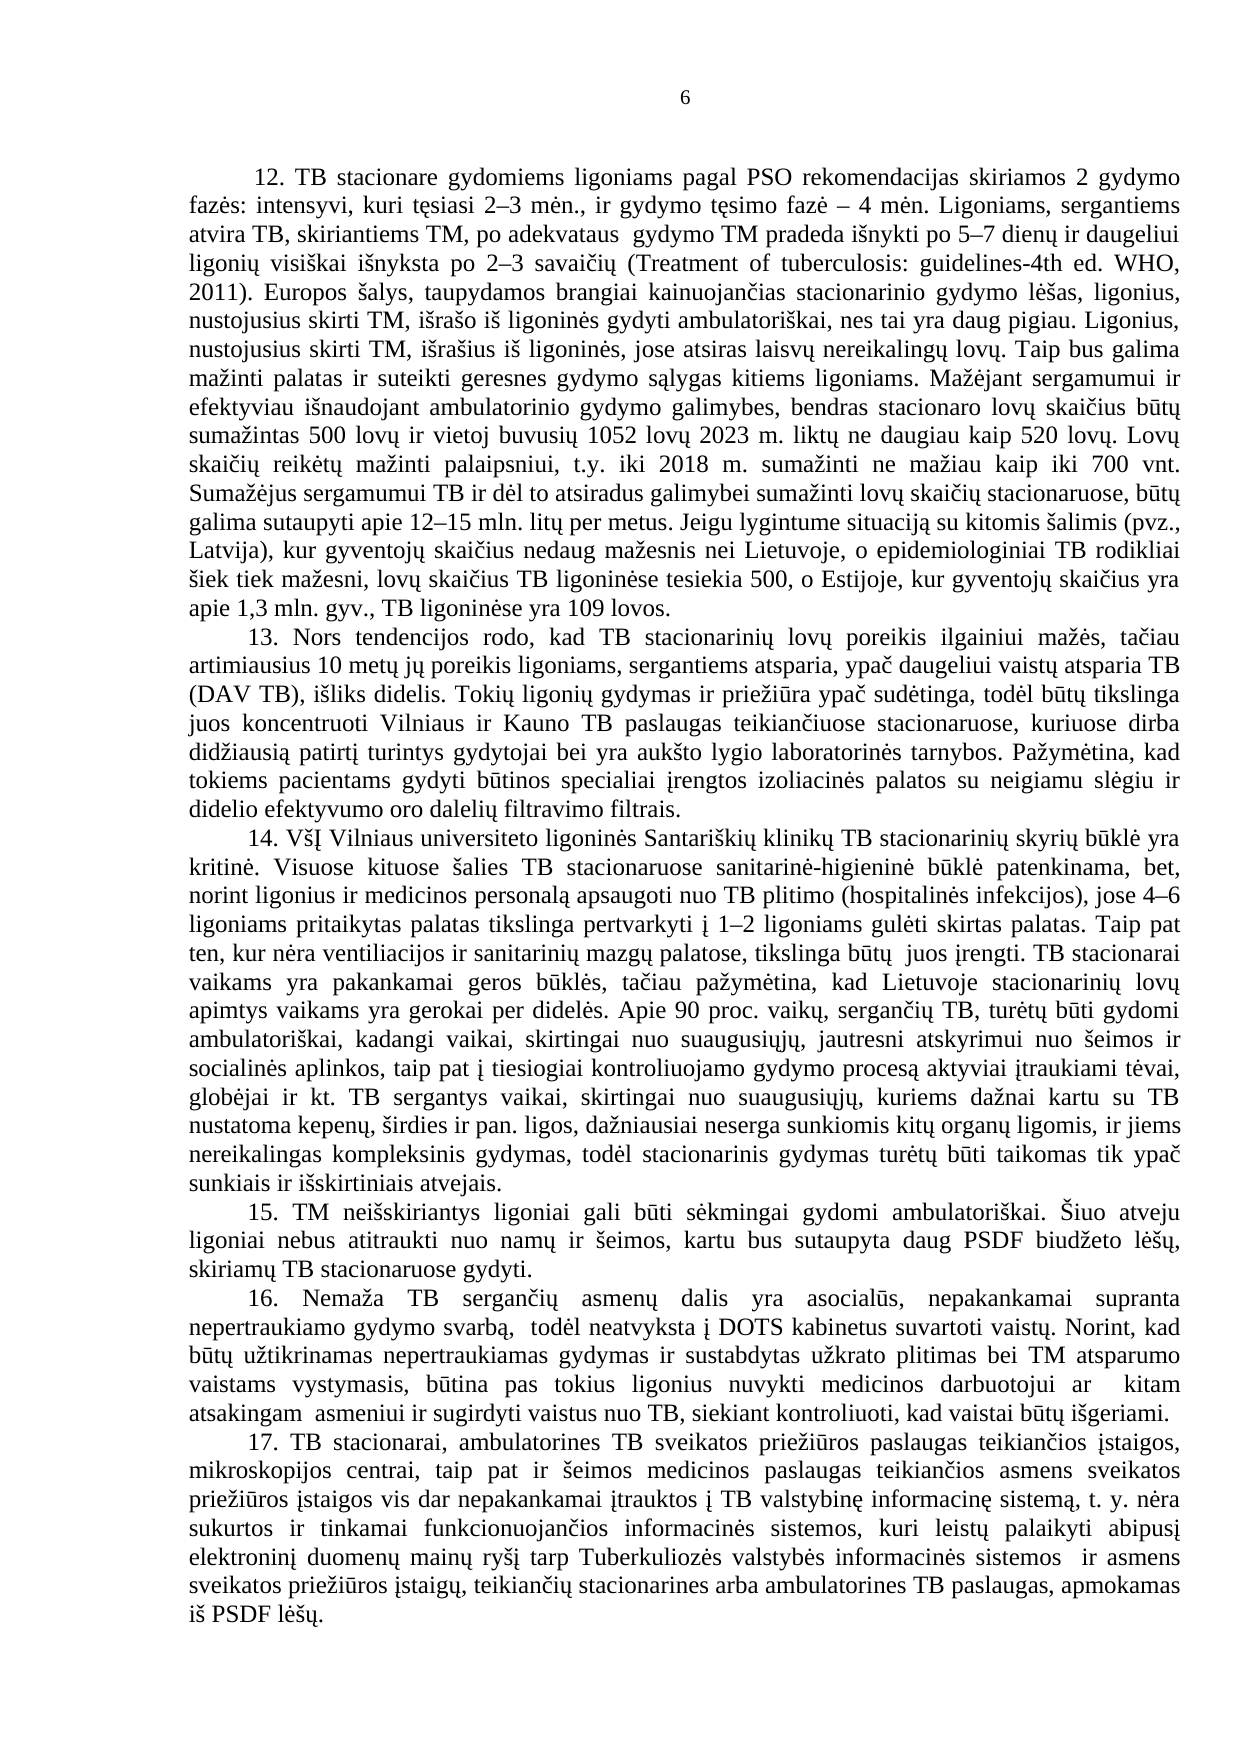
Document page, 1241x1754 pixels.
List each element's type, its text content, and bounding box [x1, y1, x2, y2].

text 14. VšĮ Vilniaus universiteto ligoninės Santariškių klinikų TB stacionarinių skyrių būklė yra kritinė. Visuose kituose šalies TB stacionaruose sanitarinė-higieninė būklė patenkinama, bet, norint ligonius ir medicinos personalą apsaugoti nuo TB plitimo (hospitalinės infekcijos), jose 4–6 ligoniams pritaikytas palatas tikslinga pertvarkyti į 1–2 ligoniams gulėti skirtas palatas. Taip pat ten, kur nėra ventiliacijos ir sanitarinių mazgų palatose, tikslinga būtų juos įrengti. TB stacionarai vaikams yra pakankamai geros būklės, tačiau pažymėtina, kad Lietuvoje stacionarinių lovų apimtys vaikams yra gerokai per didelės. Apie 90 proc. vaikų, sergančių TB, turėtų būti gydomi ambulatoriškai, kadangi vaikai, skirtingai nuo suaugusiųjų, jautresni atskyrimui nuo šeimos ir socialinės aplinkos, taip pat į tiesiogiai kontroliuojamo gydymo procesą aktyviai įtraukiami tėvai, globėjai ir kt. TB sergantys vaikai, skirtingai nuo suaugusiųjų, kuriems dažnai kartu su TB nustatoma kepenų, širdies ir pan. ligos, dažniausiai neserga sunkiomis kitų organų ligomis, ir jiems nereikalingas kompleksinis gydymas, todėl stacionarinis gydymas turėtų būti taikomas tik ypač sunkiais ir išskirtiniais atvejais. [188, 823, 1181, 1197]
text 12. TB stacionare gydomiems ligoniams pagal PSO rekomendacijas skiriamos 2 gydymo fazės: intensyvi, kuri tęsiasi 2–3 mėn., ir gydymo tęsimo fazė – 4 mėn. Ligoniams, sergantiems atvira TB, skiriantiems TM, po adekvataus gydymo TM pradeda išnykti po 5–7 dienų ir daugeliui ligonių visiškai išnyksta po 2–3 savaičių (Treatment of tuberculosis: guidelines-4th ed. WHO, 2011). Europos šalys, taupydamos brangiai kainuojančias stacionarinio gydymo lėšas, ligonius, nustojusius skirti TM, išrašo iš ligoninės gydyti ambulatoriškai, nes tai yra daug pigiau. Ligonius, nustojusius skirti TM, išrašius iš ligoninės, jose atsiras laisvų nereikalingų lovų. Taip bus galima mažinti palatas ir suteikti geresnes gydymo sąlygas kitiems ligoniams. Mažėjant sergamumui ir efektyviau išnaudojant ambulatorinio gydymo galimybes, bendras stacionaro lovų skaičius būtų sumažintas 500 lovų ir vietoj buvusių 1052 lovų 2023 m. liktų ne daugiau kaip 520 lovų. Lovų skaičių reikėtų mažinti palaipsniui, t.y. iki 2018 m. sumažinti ne mažiau kaip iki 700 vnt. Sumažėjus sergamumui TB ir dėl to atsiradus galimybei sumažinti lovų skaičių stacionaruose, būtų galima sutaupyti apie 12–15 mln. litų per metus. Jeigu lygintume situaciją su kitomis šalimis (pvz., Latvija), kur gyventojų skaičius nedaug mažesnis nei Lietuvoje, o epidemiologiniai TB rodikliai šiek tiek mažesni, lovų skaičius TB ligoninėse tesiekia 500, o Estijoje, kur gyventojų skaičius yra apie 1,3 mln. gyv., TB ligoninėse yra 109 lovos. [188, 162, 1181, 622]
text 17. TB stacionarai, ambulatorines TB sveikatos priežiūros paslaugas teikiančios įstaigos, mikroskopijos centrai, taip pat ir šeimos medicinos paslaugas teikiančios asmens sveikatos priežiūros įstaigos vis dar nepakankamai įtrauktos į TB valstybinę informacinę sistemą, t. y. nėra sukurtos ir tinkamai funkcionuojančios informacinės sistemos, kuri leistų palaikyti abipusį elektroninį duomenų mainų ryšį tarp Tuberkuliozės valstybės informacinės sistemos ir asmens sveikatos priežiūros įstaigų, teikiančių stacionarines arba ambulatorines TB paslaugas, apmokamas iš PSDF lėšų. [188, 1427, 1181, 1628]
text 16. Nemaža TB sergančių asmenų dalis yra asocialūs, nepakankamai supranta nepertraukiamo gydymo svarbą, todėl neatvyksta į DOTS kabinetus suvartoti vaistų. Norint, kad būtų užtikrinamas nepertraukiamas gydymas ir sustabdytas užkrato plitimas bei TM atsparumo vaistams vystymasis, būtina pas tokius ligonius nuvykti medicinos darbuotojui ar kitam atsakingam asmeniui ir sugirdyti vaistus nuo TB, siekiant kontroliuoti, kad vaistai būtų išgeriami. [188, 1283, 1181, 1427]
text 13. Nors tendencijos rodo, kad TB stacionarinių lovų poreikis ilgainiui mažės, tačiau artimiausius 10 metų jų poreikis ligoniams, sergantiems atsparia, ypač daugeliui vaistų atsparia TB (DAV TB), išliks didelis. Tokių ligonių gydymas ir priežiūra ypač sudėtinga, todėl būtų tikslinga juos koncentruoti Vilniaus ir Kauno TB paslaugas teikiančiuose stacionaruose, kuriuose dirba didžiausią patirtį turintys gydytojai bei yra aukšto lygio laboratorinės tarnybos. Pažymėtina, kad tokiems pacientams gydyti būtinos specialiai įrengtos izoliacinės palatos su neigiamu slėgiu ir didelio efektyvumo oro dalelių filtravimo filtrais. [188, 622, 1181, 823]
text 15. TM neišskiriantys ligoniai gali būti sėkmingai gydomi ambulatoriškai. Šiuo atveju ligoniai nebus atitraukti nuo namų ir šeimos, kartu bus sutaupyta daug PSDF biudžeto lėšų, skiriamų TB stacionaruose gydyti. [188, 1197, 1181, 1283]
